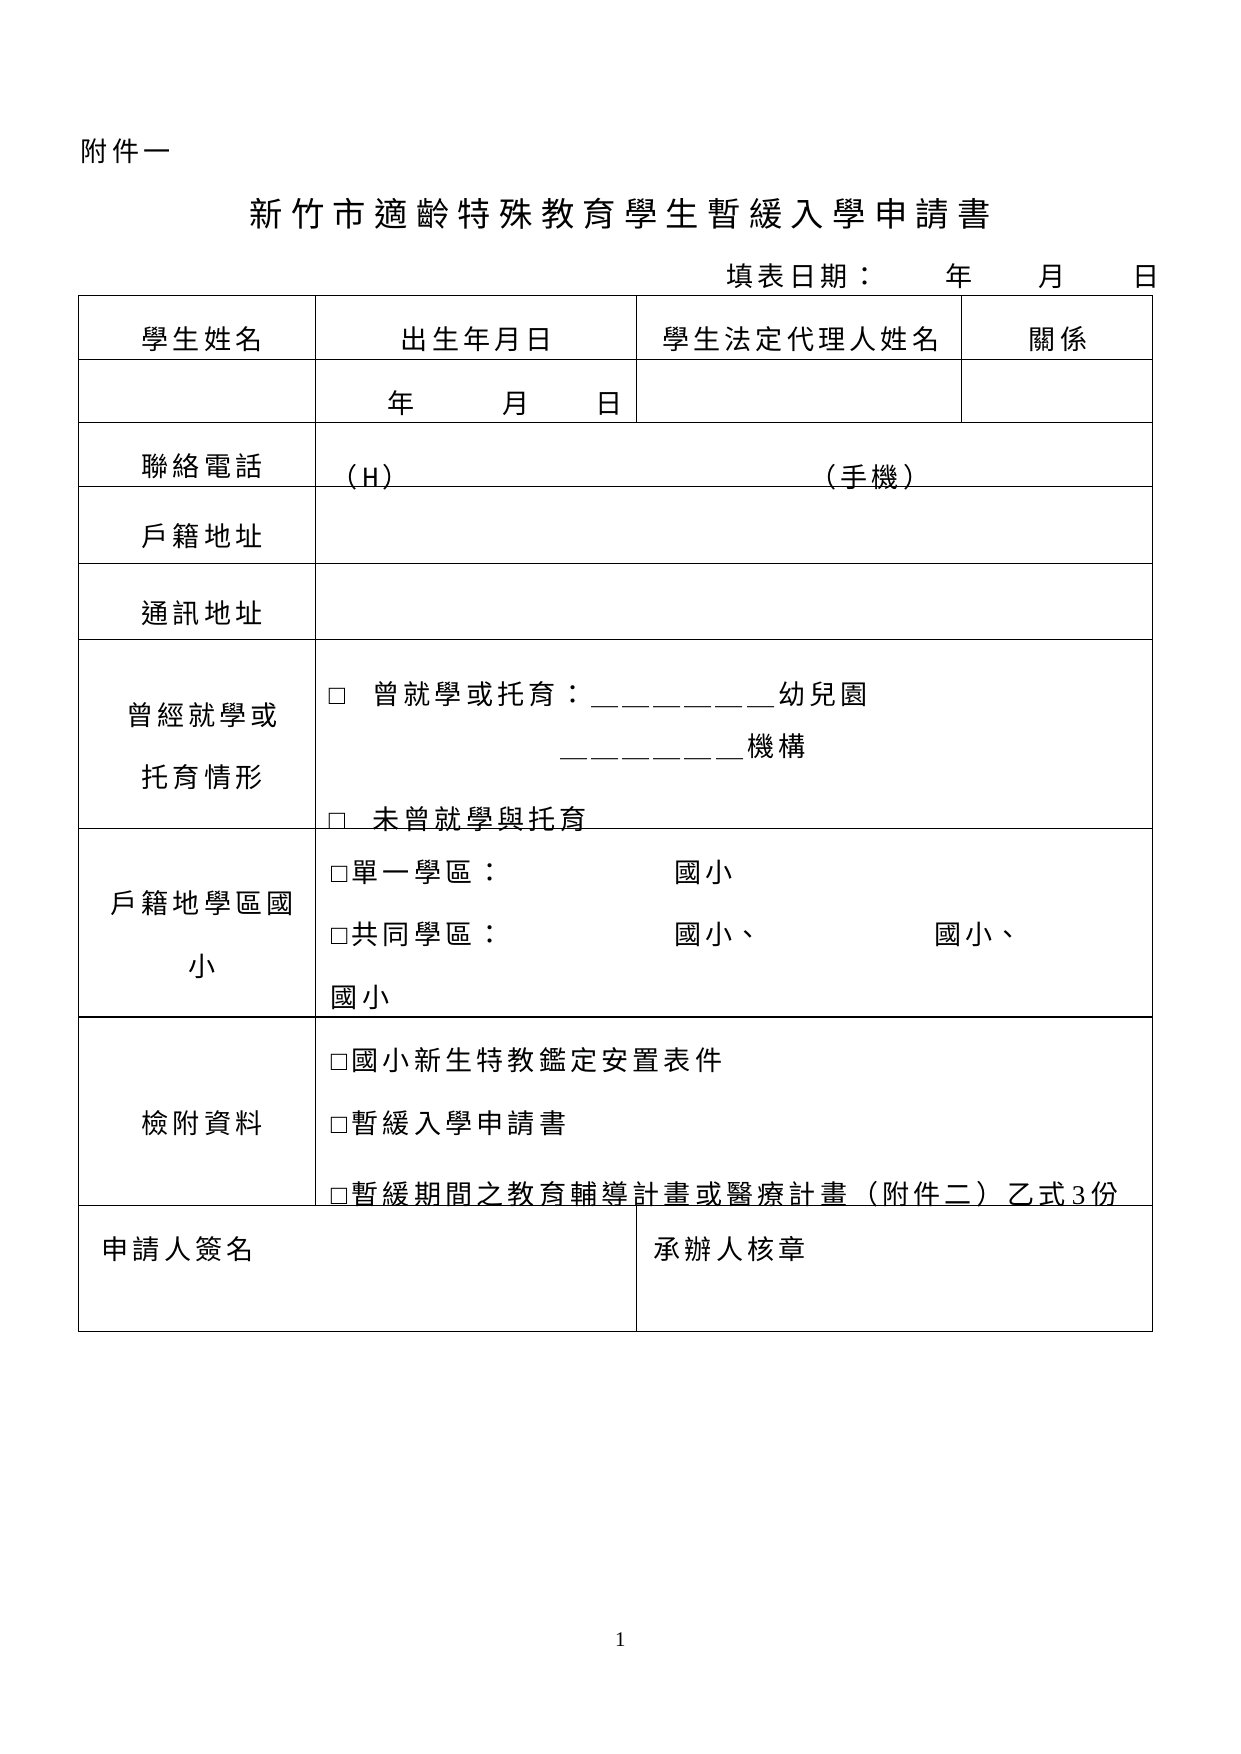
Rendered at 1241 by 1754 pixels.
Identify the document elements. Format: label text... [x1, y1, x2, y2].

table_cell 曾就學或托育：＿＿＿＿＿＿幼兒園 ＿＿＿＿＿＿機構 未曾就學與托育 [316, 640, 1152, 828]
table_cell 檢附資料 [79, 1018, 315, 1205]
table_cell □國小新生特教鑑定安置表件 □暫緩入學申請書 □暫緩期間之教育輔導計畫或醫療計畫（附件二）乙式3份 [316, 1018, 1152, 1205]
table_cell [316, 487, 1152, 562]
table_cell 承辦人核章 [637, 1206, 1152, 1331]
table_header 出生年月日 [316, 296, 636, 359]
table_cell 戶籍地址 [79, 487, 315, 562]
table_cell （H） （手機） [316, 423, 1152, 486]
table_cell [79, 360, 315, 422]
table_header 關係 [962, 296, 1152, 359]
table_cell [637, 360, 961, 422]
table_header 學生姓名 [79, 296, 315, 359]
text 填表日期： 年 月 日 [78, 233, 1162, 295]
table_cell 年 月 日 [316, 360, 636, 422]
table_cell 申請人簽名 [79, 1206, 636, 1331]
table_cell 聯絡電話 [79, 423, 315, 486]
table_cell [316, 564, 1152, 639]
table_cell 通訊地址 [79, 564, 315, 639]
text 新竹市適齡特殊教育學生暫緩入學申請書 [78, 170, 1162, 233]
table_cell 戶籍地學區國小 [79, 829, 315, 1016]
table_cell □單一學區： 國小 □共同學區： 國小、 國小、 國小 [316, 829, 1152, 1016]
text 附件一 [78, 108, 1162, 170]
table_cell 曾經就學或 托育情形 [79, 640, 315, 828]
table_header 學生法定代理人姓名 [637, 296, 961, 359]
table_cell [962, 360, 1152, 422]
